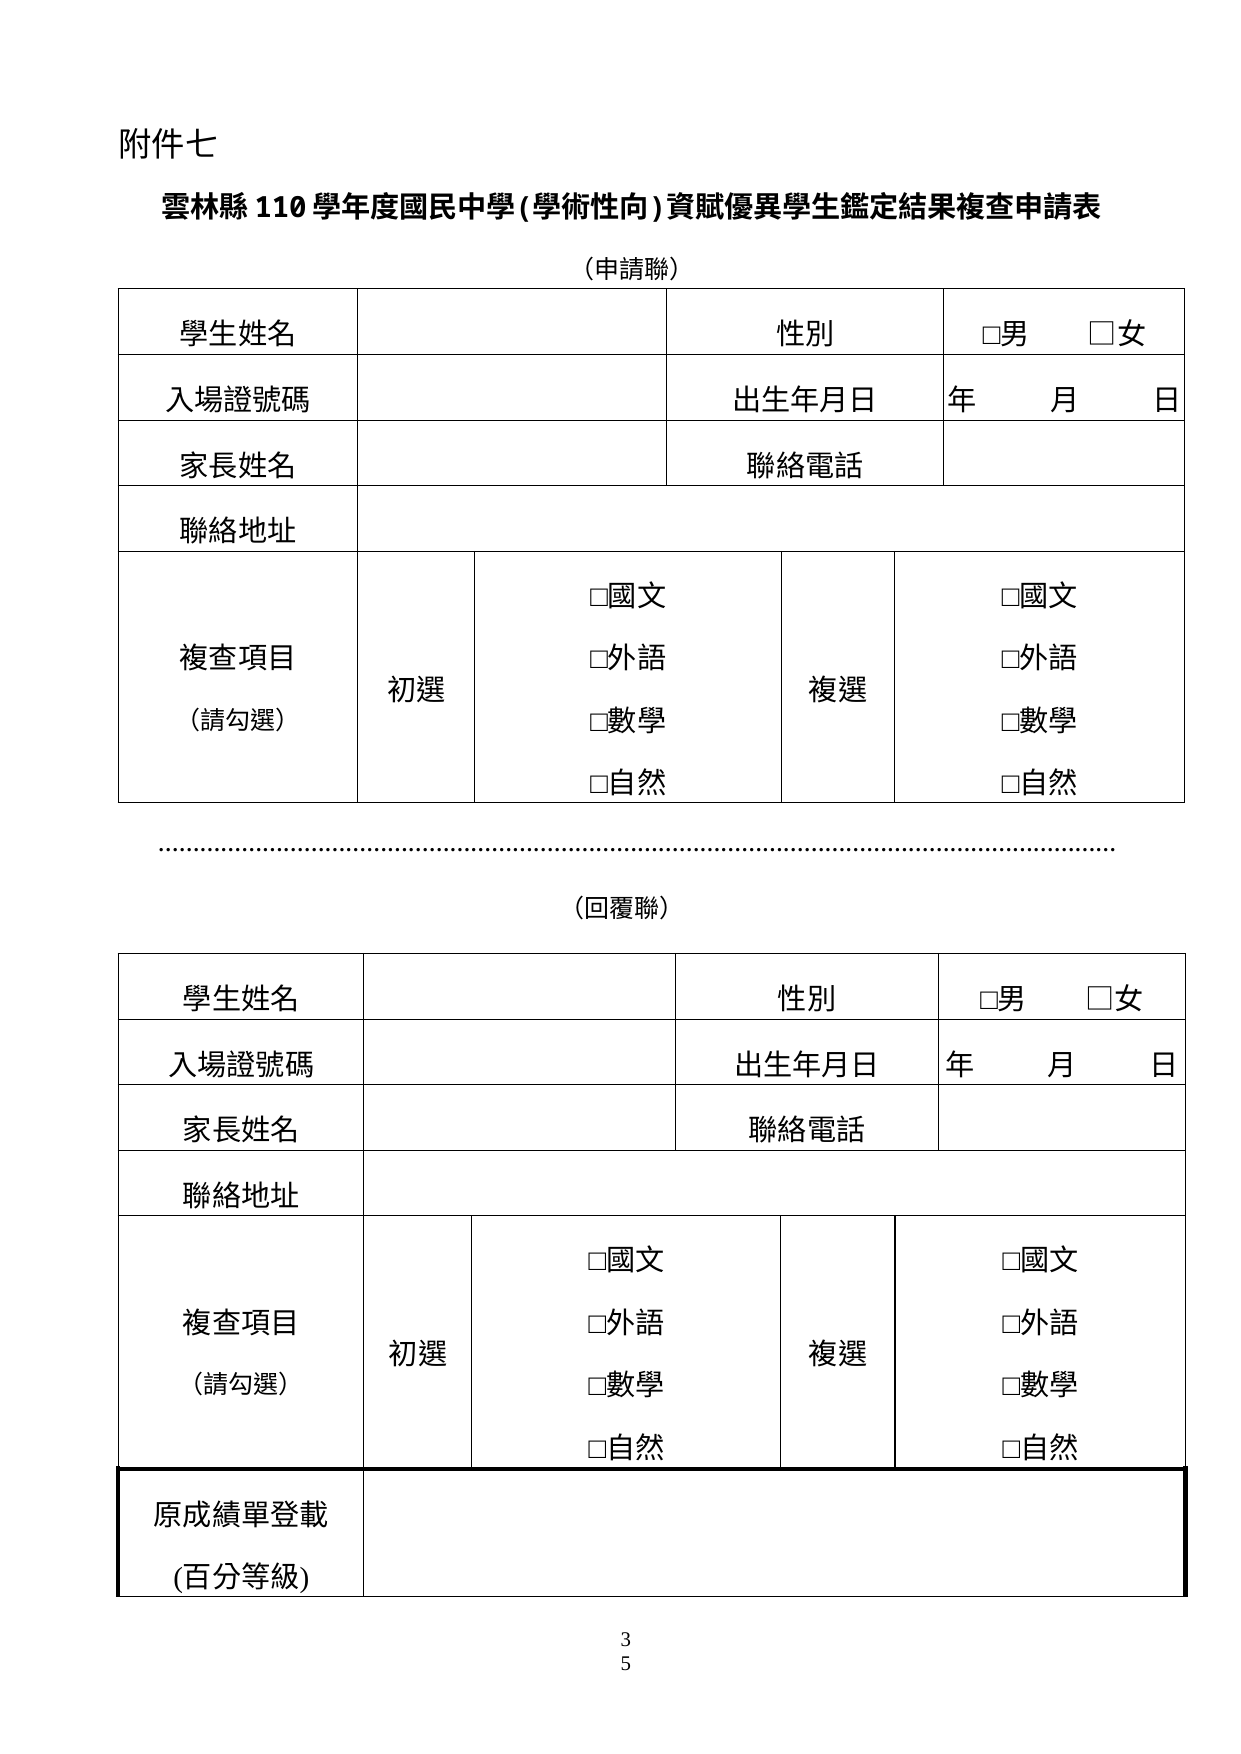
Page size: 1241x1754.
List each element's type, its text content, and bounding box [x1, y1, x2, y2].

table_cell 聯絡電話 [667, 421, 943, 485]
text ………………………………………………………………………………………………………………………… [118, 803, 1125, 865]
table_cell 原成績單登載 (百分等級) [120, 1471, 363, 1596]
table_cell 家長姓名 [119, 421, 357, 485]
table_cell □國文 □外語 □數學 □自然 [895, 552, 1184, 802]
table_cell [364, 1151, 1185, 1215]
table_header 性別 [667, 289, 943, 354]
table_cell [939, 1085, 1185, 1150]
table_cell [358, 486, 1184, 551]
table_header □男 □女 [939, 954, 1185, 1018]
table_cell 初選 [364, 1216, 471, 1466]
table_cell 年 月 日 [939, 1020, 1185, 1084]
table_cell [364, 1471, 1183, 1596]
table_cell 入場證號碼 [119, 355, 357, 419]
table_cell [358, 355, 666, 419]
table_cell [358, 421, 666, 485]
table_cell 家長姓名 [119, 1085, 363, 1150]
table_header 學生姓名 [119, 954, 363, 1018]
text 附件七 [118, 101, 1125, 163]
table_cell □國文 □外語 □數學 □自然 [475, 552, 781, 802]
text （回覆聯） [118, 865, 1125, 928]
table_cell 出生年月日 [667, 355, 943, 419]
text （申請聯） [118, 226, 1144, 288]
table_cell [364, 1020, 675, 1084]
table_cell 複查項目 （請勾選） [119, 552, 357, 802]
table_header 性別 [676, 954, 938, 1018]
table_cell 聯絡電話 [676, 1085, 938, 1150]
text 雲林縣110學年度國民中學(學術性向)資賦優異學生鑑定結果複查申請表 [118, 163, 1144, 226]
table_cell 複選 [781, 1216, 894, 1466]
table_cell □國文 □外語 □數學 □自然 [472, 1216, 780, 1466]
table_header [358, 289, 666, 354]
table_cell 年 月 日 [944, 355, 1184, 419]
table_header 學生姓名 [119, 289, 357, 354]
table_header □男 □女 [944, 289, 1184, 354]
table_cell [944, 421, 1184, 485]
table_cell □國文 □外語 □數學 □自然 [896, 1216, 1185, 1466]
table_cell [364, 1085, 675, 1150]
table_cell 聯絡地址 [119, 1151, 363, 1215]
table_header [364, 954, 675, 1018]
table_cell 出生年月日 [676, 1020, 938, 1084]
table_cell 聯絡地址 [119, 486, 357, 551]
table_cell 複選 [782, 552, 894, 802]
table_cell 複查項目 （請勾選） [119, 1216, 363, 1466]
table_cell 初選 [358, 552, 474, 802]
table_cell 入場證號碼 [119, 1020, 363, 1084]
